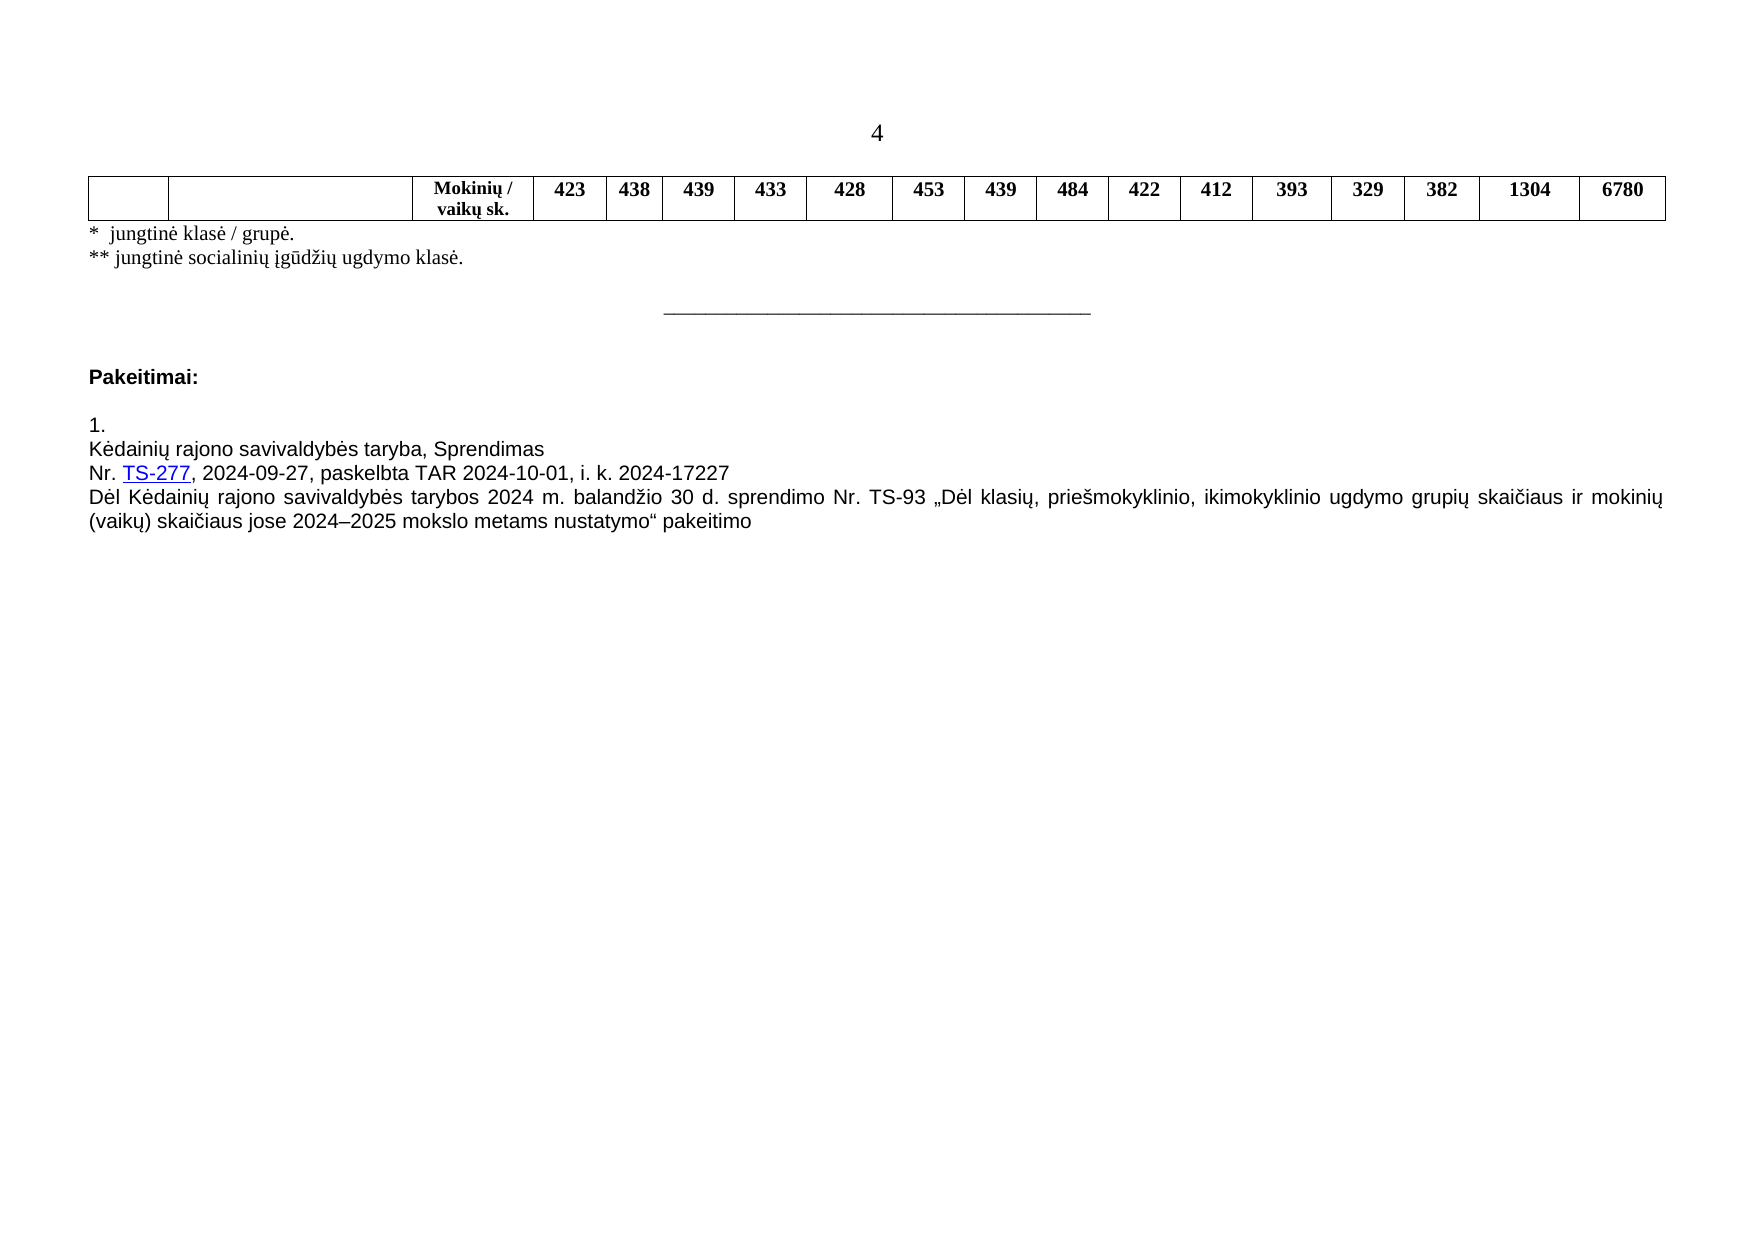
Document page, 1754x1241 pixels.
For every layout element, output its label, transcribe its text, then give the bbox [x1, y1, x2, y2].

table_cell 433 [735, 177, 806, 220]
table_cell 412 [1181, 177, 1252, 220]
table_cell 382 [1405, 177, 1479, 220]
table_cell 428 [807, 177, 892, 220]
table_cell 329 [1332, 177, 1404, 220]
text Kėdainių rajono savivaldybės taryba, Sprendimas [89, 437, 1665, 461]
table_cell 393 [1253, 177, 1331, 220]
table_cell 6780 [1580, 177, 1665, 220]
table_cell 439 [663, 177, 734, 220]
table_cell [89, 177, 168, 220]
table_cell [169, 177, 412, 220]
text _________________________________________ [89, 293, 1665, 317]
text ** jungtinė socialinių įgūdžių ugdymo klasė. [89, 245, 1665, 269]
text Pakeitimai: [89, 365, 1665, 389]
table_cell 423 [534, 177, 606, 220]
table_cell 439 [965, 177, 1036, 220]
table_cell 453 [893, 177, 964, 220]
table_cell 1304 [1480, 177, 1579, 220]
text * jungtinė klasė / grupė. [89, 221, 1665, 245]
table_cell Mokinių / vaikų sk. [413, 177, 533, 220]
table_cell 422 [1109, 177, 1180, 220]
text Nr. TS-277, 2024-09-27, paskelbta TAR 2024-10-01, i. k. 2024-17227 [89, 461, 1665, 485]
text Dėl Kėdainių rajono savivaldybės tarybos 2024 m. balandžio 30 d. sprendimo Nr. TS-93 „Dėl klasių, priešmokyklinio, ikimokyklinio ugdymo grupių skaičiaus ir mokinių (vaikų) skaičiaus jose 2024–2025 mokslo metams nustatymo“ pakeitimo [89, 485, 1665, 533]
table_cell 438 [607, 177, 662, 220]
text 1. [89, 413, 1665, 437]
table_cell 484 [1037, 177, 1108, 220]
